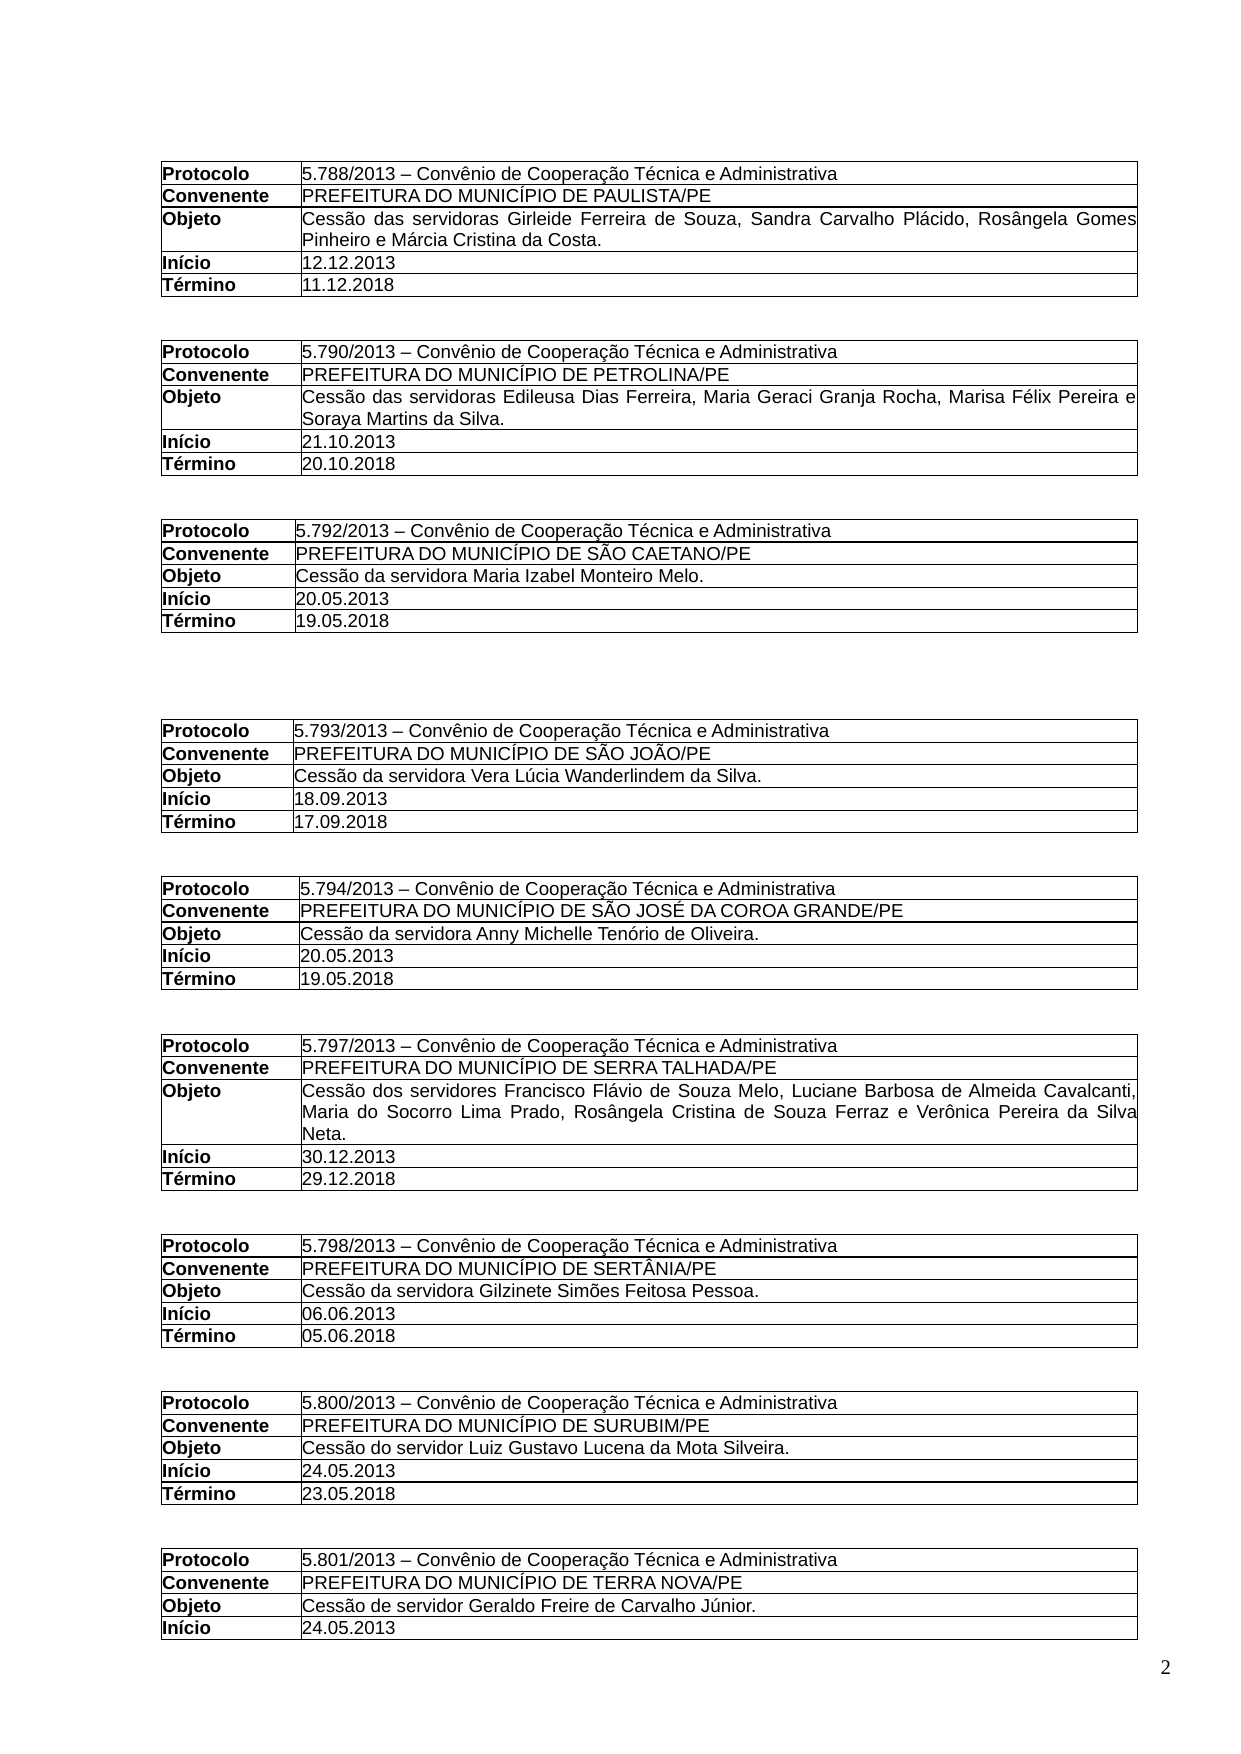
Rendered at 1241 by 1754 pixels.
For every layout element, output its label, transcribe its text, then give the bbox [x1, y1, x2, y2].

table_header Protocolo [162, 1549, 301, 1571]
table_cell PREFEITURA DO MUNICÍPIO DE SÃO JOÃO/PE [294, 743, 1137, 764]
table_cell PREFEITURA DO MUNICÍPIO DE SURUBIM/PE [302, 1415, 1137, 1436]
table_cell Cessão da servidora Gilzinete Simões Feitosa Pessoa. [302, 1280, 1137, 1302]
table_cell 17.09.2018 [294, 811, 1137, 832]
table_header 5.788/2013 – Convênio de Cooperação Técnica e Administrativa [302, 162, 1137, 184]
table_cell PREFEITURA DO MUNICÍPIO DE PETROLINA/PE [302, 364, 1137, 385]
table_cell Término [162, 274, 301, 296]
table_cell PREFEITURA DO MUNICÍPIO DE TERRA NOVA/PE [302, 1572, 1137, 1593]
table_cell Cessão da servidora Maria Izabel Monteiro Melo. [296, 565, 1137, 587]
table_cell Objeto [162, 1280, 301, 1302]
table_cell Objeto [162, 765, 293, 787]
table_cell PREFEITURA DO MUNICÍPIO DE PAULISTA/PE [302, 185, 1137, 206]
table_cell 20.10.2018 [302, 453, 1137, 474]
table_cell Convenente [162, 543, 295, 564]
table_cell Objeto [162, 1080, 301, 1144]
table_cell Objeto [162, 208, 301, 251]
table_header 5.792/2013 – Convênio de Cooperação Técnica e Administrativa [296, 520, 1137, 541]
table_cell Início [162, 1303, 301, 1324]
table_cell Objeto [162, 923, 299, 944]
table_header Protocolo [162, 520, 295, 541]
table_cell Cessão das servidoras Edileusa Dias Ferreira, Maria Geraci Granja Rocha, Marisa Félix Pereira e Soraya Martins da Silva. [302, 386, 1137, 429]
table_cell 19.05.2018 [296, 610, 1137, 632]
table_cell Início [162, 945, 299, 967]
table_cell 18.09.2013 [294, 788, 1137, 809]
table_cell Cessão da servidora Vera Lúcia Wanderlindem da Silva. [294, 765, 1137, 787]
table_header Protocolo [162, 162, 301, 184]
table_header 5.797/2013 – Convênio de Cooperação Técnica e Administrativa [302, 1035, 1137, 1056]
table_header 5.793/2013 – Convênio de Cooperação Técnica e Administrativa [294, 720, 1137, 742]
table_cell Cessão do servidor Luiz Gustavo Lucena da Mota Silveira. [302, 1437, 1137, 1459]
table_cell 23.05.2018 [302, 1483, 1137, 1504]
table_cell Início [162, 430, 301, 452]
table_cell 19.05.2018 [300, 968, 1137, 989]
table_cell Término [162, 1168, 301, 1189]
table_header 5.798/2013 – Convênio de Cooperação Técnica e Administrativa [302, 1235, 1137, 1256]
table_cell Término [162, 1483, 301, 1504]
table_cell 20.05.2013 [300, 945, 1137, 967]
table_cell Cessão da servidora Anny Michelle Tenório de Oliveira. [300, 923, 1137, 944]
table_cell 11.12.2018 [302, 274, 1137, 296]
table_cell Convenente [162, 900, 299, 921]
table_header Protocolo [162, 720, 293, 742]
table_cell Término [162, 610, 295, 632]
table_cell 30.12.2013 [302, 1145, 1137, 1167]
table_header Protocolo [162, 341, 301, 363]
table_cell PREFEITURA DO MUNICÍPIO DE SÃO CAETANO/PE [296, 543, 1137, 564]
table_cell 21.10.2013 [302, 430, 1137, 452]
table_cell Convenente [162, 1415, 301, 1436]
table_cell Objeto [162, 565, 295, 587]
table_cell Início [162, 1460, 301, 1481]
table_cell Início [162, 788, 293, 809]
table_header Protocolo [162, 1235, 301, 1256]
table_cell Término [162, 453, 301, 474]
table_cell Objeto [162, 1594, 301, 1616]
table_cell Convenente [162, 1258, 301, 1279]
table_cell PREFEITURA DO MUNICÍPIO DE SERTÂNIA/PE [302, 1258, 1137, 1279]
table_header 5.800/2013 – Convênio de Cooperação Técnica e Administrativa [302, 1392, 1137, 1413]
table_header 5.801/2013 – Convênio de Cooperação Técnica e Administrativa [302, 1549, 1137, 1571]
table_header Protocolo [162, 1035, 301, 1056]
table_cell 24.05.2013 [302, 1460, 1137, 1481]
table_cell Convenente [162, 1057, 301, 1079]
table_header Protocolo [162, 1392, 301, 1413]
table_cell Convenente [162, 743, 293, 764]
table_cell Convenente [162, 185, 301, 206]
table_cell 05.06.2018 [302, 1325, 1137, 1347]
table_header 5.790/2013 – Convênio de Cooperação Técnica e Administrativa [302, 341, 1137, 363]
table_cell Objeto [162, 1437, 301, 1459]
table_cell 24.05.2013 [302, 1617, 1137, 1638]
table_cell Início [162, 588, 295, 609]
table_cell Cessão de servidor Geraldo Freire de Carvalho Júnior. [302, 1594, 1137, 1616]
table_cell 29.12.2018 [302, 1168, 1137, 1189]
table_cell Objeto [162, 386, 301, 429]
table_cell Início [162, 1145, 301, 1167]
table_cell Cessão das servidoras Girleide Ferreira de Souza, Sandra Carvalho Plácido, Rosângela Gomes Pinheiro e Márcia Cristina da Costa. [302, 208, 1137, 251]
table_cell Início [162, 1617, 301, 1638]
table_cell 06.06.2013 [302, 1303, 1137, 1324]
table_cell Convenente [162, 1572, 301, 1593]
table_cell Convenente [162, 364, 301, 385]
table_header Protocolo [162, 877, 299, 899]
table_cell 12.12.2013 [302, 252, 1137, 273]
table_cell PREFEITURA DO MUNICÍPIO DE SÃO JOSÉ DA COROA GRANDE/PE [300, 900, 1137, 921]
table_cell Término [162, 811, 293, 832]
table_cell 20.05.2013 [296, 588, 1137, 609]
table_header 5.794/2013 – Convênio de Cooperação Técnica e Administrativa [300, 877, 1137, 899]
table_cell Término [162, 1325, 301, 1347]
table_cell PREFEITURA DO MUNICÍPIO DE SERRA TALHADA/PE [302, 1057, 1137, 1079]
table_cell Término [162, 968, 299, 989]
table_cell Cessão dos servidores Francisco Flávio de Souza Melo, Luciane Barbosa de Almeida Cavalcanti, Maria do Socorro Lima Prado, Rosângela Cristina de Souza Ferraz e Verônica Pereira da Silva Neta. [302, 1080, 1137, 1144]
table_cell Início [162, 252, 301, 273]
